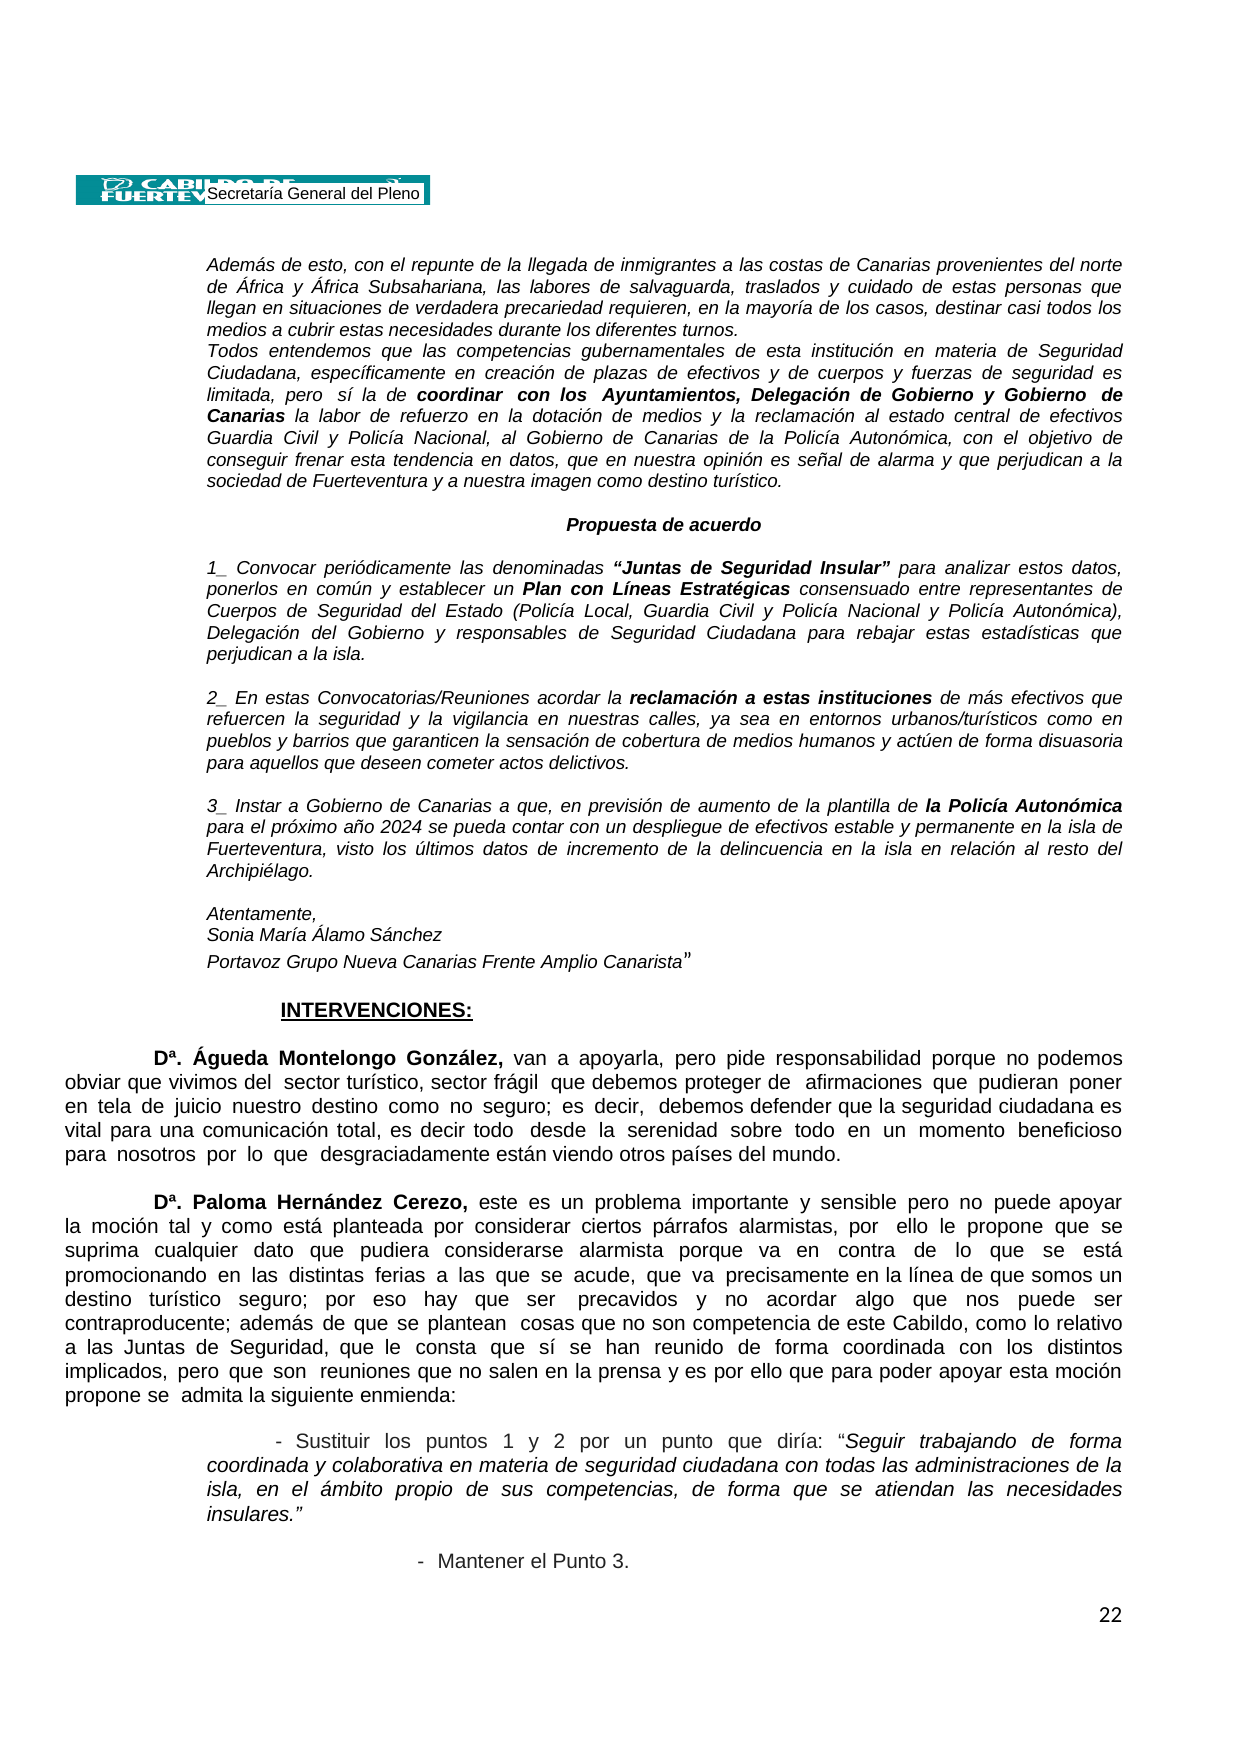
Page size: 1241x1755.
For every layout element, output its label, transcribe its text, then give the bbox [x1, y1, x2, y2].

text 2_ En estas Convocatorias/Reuniones acordar la reclamación a estas instituciones de más efectivos que refuercen la seguridad y la vigilancia en nuestras calles, ya sea en entornos urbanos/turísticos como en pueblos y barrios que garanticen la sensación de cobertura de medios humanos y actúen de forma disuasoria para aquellos que deseen cometer actos delictivos. [207, 686, 1123, 773]
text Portavoz Grupo Nueva Canarias Frente Amplio Canarista” [207, 946, 1134, 974]
text Sonia María Álamo Sánchez [207, 924, 1134, 946]
text 3_ Instar a Gobierno de Canarias a que, en previsión de aumento de la plantilla de la Policía Autonómica para el próximo año 2024 se pueda contar con un despliegue de efectivos estable y permanente en la isla de Fuerteventura, visto los últimos datos de incremento de la delincuencia en la isla en relación al resto del Archipiélago. [207, 795, 1123, 881]
text Atentamente, [207, 903, 1134, 924]
picture [75, 175, 431, 205]
subtitle INTERVENCIONES: [280, 998, 1134, 1022]
text Dª. Paloma Hernández Cerezo, este es un problema importante y sensible pero no puede apoyar la moción tal y como está planteada por considerar ciertos párrafos alarmistas, por ello le propone que se suprima cualquier dato que pudiera considerarse alarmista porque va en contra de lo que se está promocionando en las distintas ferias a las que se acude, que va precisamente en la línea de que somos un destino turístico seguro; por eso hay que ser precavidos y no acordar algo que nos puede ser contraproducente; además de que se plantean cosas que no son competencia de este Cabildo, como lo relativo a las Juntas de Seguridad, que le consta que sí se han reunido de forma coordinada con los distintos implicados, pero que son reuniones que no salen en la prensa y es por ello que para poder apoyar esta moción propone se admita la siguiente enmienda: [64, 1190, 1123, 1407]
text 1_ Convocar periódicamente las denominadas “Juntas de Seguridad Insular” para analizar estos datos, ponerlos en común y establecer un Plan con Líneas Estratégicas consensuado entre representantes de Cuerpos de Seguridad del Estado (Policía Local, Guardia Civil y Policía Nacional y Policía Autonómica), Delegación del Gobierno y responsables de Seguridad Ciudadana para rebajar estas estadísticas que perjudican a la isla. [207, 557, 1123, 665]
text Todos entendemos que las competencias gubernamentales de esta institución en materia de Seguridad Ciudadana, específicamente en creación de plazas de efectivos y de cuerpos y fuerzas de seguridad es limitada, pero sí la de coordinar con los Ayuntamientos, Delegación de Gobierno y Gobierno de Canarias la labor de refuerzo en la dotación de medios y la reclamación al estado central de efectivos Guardia Civil y Policía Nacional, al Gobierno de Canarias de la Policía Autonómica, con el objetivo de conseguir frenar esta tendencia en datos, que en nuestra opinión es señal de alarma y que perjudican a la sociedad de Fuerteventura y a nuestra imagen como destino turístico. [207, 340, 1123, 492]
text Propuesta de acuerdo [562, 513, 768, 535]
list Sustituir los puntos 1 y 2 por un punto que diría: “Seguir trabajando de forma coordinada y colaborativa en materia de seguridad ciudadana con todas las administraciones de la isla, en el ámbito propio de sus competencias, de forma que se atiendan las necesidades insulares.” [186, 1429, 1123, 1525]
text Dª. Águeda Montelongo González, van a apoyarla, pero pide responsabilidad porque no podemos obviar que vivimos del sector turístico, sector frágil que debemos proteger de afirmaciones que pudieran poner en tela de juicio nuestro destino como no seguro; es decir, debemos defender que la seguridad ciudadana es vital para una comunicación total, es decir todo desde la serenidad sobre todo en un momento beneficioso para nosotros por lo que desgraciadamente están viendo otros países del mundo. [64, 1046, 1123, 1166]
text Además de esto, con el repunte de la llegada de inmigrantes a las costas de Canarias provenientes del norte de África y África Subsahariana, las labores de salvaguarda, traslados y cuidado de estas personas que llegan en situaciones de verdadera precariedad requieren, en la mayoría de los casos, destinar casi todos los medios a cubrir estas necesidades durante los diferentes turnos. [207, 254, 1123, 340]
list Mantener el Punto 3. [417, 1549, 1134, 1573]
